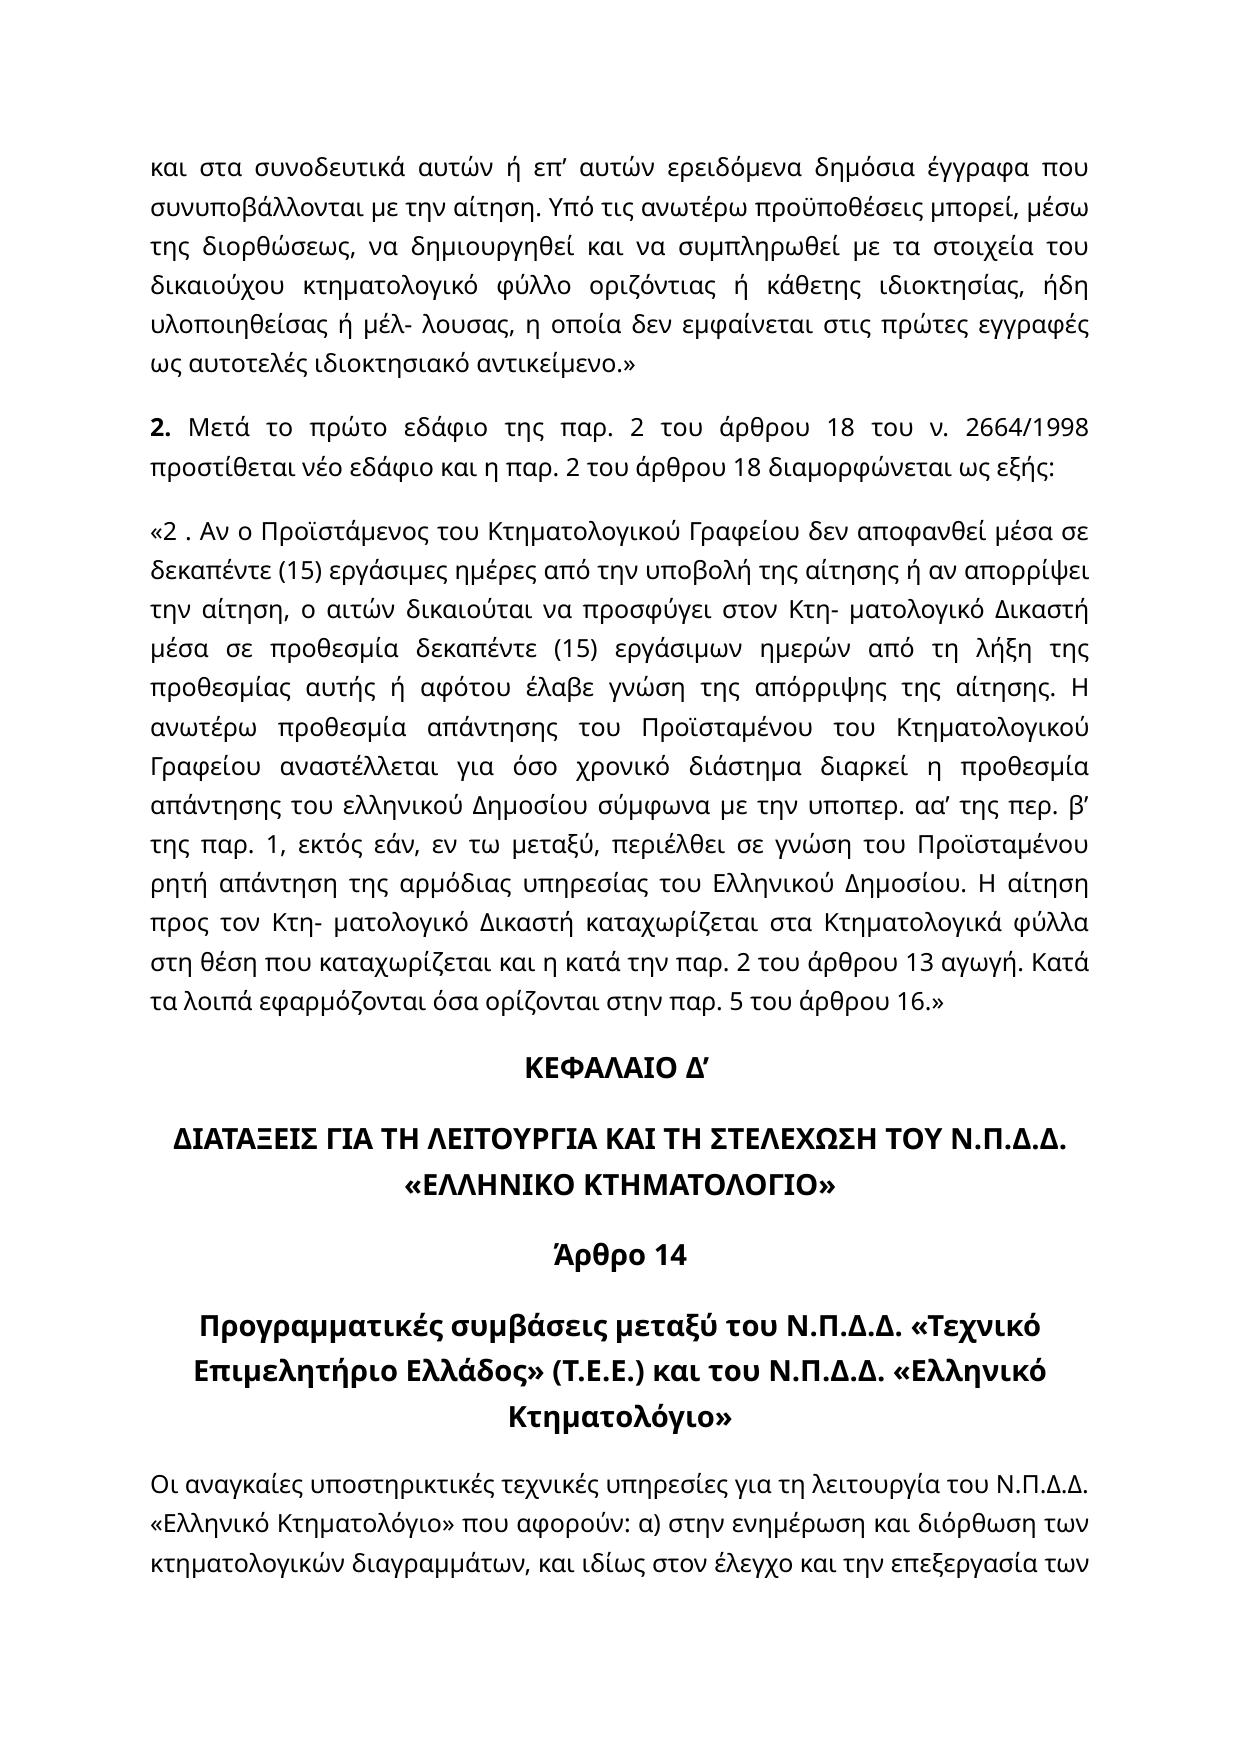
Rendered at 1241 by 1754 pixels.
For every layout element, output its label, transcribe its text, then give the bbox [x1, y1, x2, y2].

text «2 . Αν ο Προϊστάμενος του Κτηματολογικού Γραφείου δεν αποφανθεί μέσα σε δεκαπέντε (15) εργάσιμες ημέρες από την υποβολή της αίτησης ή αν απορρίψει την αίτηση, ο αιτών δικαιούται να προσφύγει στον Κτη- ματολογικό Δικαστή μέσα σε προθεσμία δεκαπέντε (15) εργάσιμων ημερών από τη λήξη της προθεσμίας αυτής ή αφότου έλαβε γνώση της απόρριψης της αίτησης. Η ανωτέρω προθεσμία απάντησης του Προϊσταμένου του Κτηματολογικού Γραφείου αναστέλλεται για όσο χρονικό διάστημα διαρκεί η προθεσμία απάντησης του ελληνικού Δημοσίου σύμφωνα με την υποπερ. αα’ της περ. β’ της παρ. 1, εκτός εάν, εν τω μεταξύ, περιέλθει σε γνώση του Προϊσταμένου ρητή απάντηση της αρμόδιας υπηρεσίας του Ελληνικού Δημοσίου. Η αίτηση προς τον Κτη- ματολογικό Δικαστή καταχωρίζεται στα Κτηματολογικά φύλλα στη θέση που καταχωρίζεται και η κατά την παρ. 2 του άρθρου 13 αγωγή. Κατά τα λοιπά εφαρμόζονται όσα ορίζονται στην παρ. 5 του άρθρου 16.» [150, 513, 1090, 1017]
subtitle Προγραμματικές συμβάσεις μεταξύ του Ν.Π.Δ.Δ. «Τεχνικό Επιμελητήριο Ελλάδος» (Τ.Ε.Ε.) και του Ν.Π.Δ.Δ. «Ελληνικό Κτηματολόγιο» [150, 1305, 1090, 1436]
subtitle ΔΙΑΤΑΞΕΙΣ ΓΙΑ ΤΗ ΛΕΙΤΟΥΡΓΙΑ ΚΑΙ ΤΗ ΣΤΕΛΕΧΩΣΗ ΤΟΥ Ν.Π.Δ.Δ. «ΕΛΛΗΝΙΚΟ ΚΤΗΜΑΤΟΛΟΓΙΟ» [150, 1118, 1090, 1203]
text Οι αναγκαίες υποστηρικτικές τεχνικές υπηρεσίες για τη λειτουργία του Ν.Π.Δ.Δ. «Ελληνικό Κτηματολόγιο» που αφορούν: α) στην ενημέρωση και διόρθωση των κτηματολογικών διαγραμμάτων, και ιδίως στον έλεγχο και την επεξεργασία των [150, 1467, 1090, 1579]
text και στα συνοδευτικά αυτών ή επ’ αυτών ερειδόμενα δημόσια έγγραφα που συνυποβάλλονται με την αίτηση. Υπό τις ανωτέρω προϋποθέσεις μπορεί, μέσω της διορθώσεως, να δημιουργηθεί και να συμπληρωθεί με τα στοιχεία του δικαιούχου κτηματολογικό φύλλο οριζόντιας ή κάθετης ιδιοκτησίας, ήδη υλοποιηθείσας ή μέλ- λουσας, η οποία δεν εμφαίνεται στις πρώτες εγγραφές ως αυτοτελές ιδιοκτησιακό αντικείμενο.» [150, 150, 1090, 380]
text 2. Μετά το πρώτο εδάφιο της παρ. 2 του άρθρου 18 του ν. 2664/1998 προστίθεται νέο εδάφιο και η παρ. 2 του άρθρου 18 διαμορφώνεται ως εξής: [150, 410, 1090, 483]
subtitle ΚΕΦΑΛΑΙΟ Δ’ [150, 1047, 1090, 1087]
subtitle Άρθρο 14 [150, 1234, 1090, 1274]
